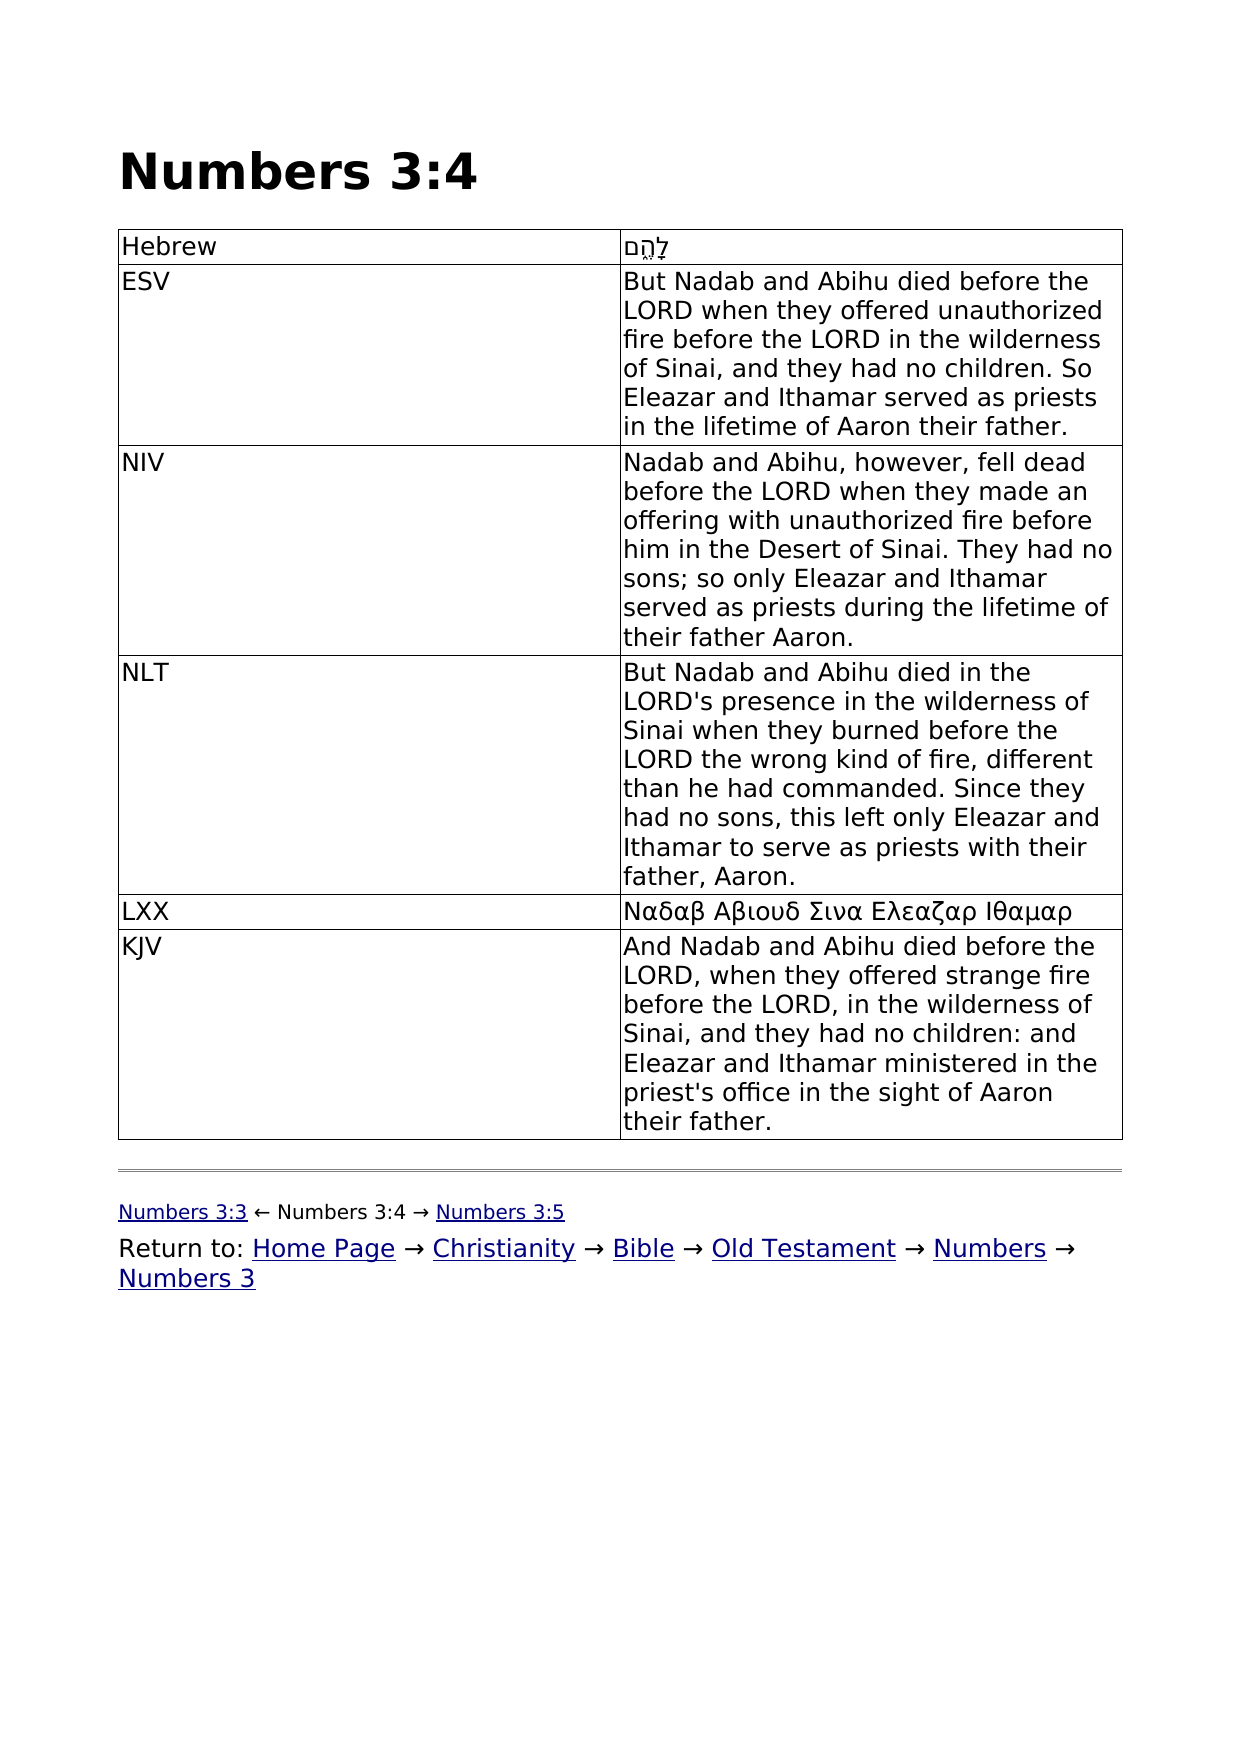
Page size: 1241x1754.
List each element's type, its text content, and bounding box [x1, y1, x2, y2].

text Return to: Home Page → Christianity → Bible → Old Testament → Numbers → Numbers 3 [118, 1234, 1122, 1293]
table_header Hebrew [119, 230, 620, 264]
text Numbers 3:3 ← Numbers 3:4 → Numbers 3:5 [118, 1201, 1122, 1234]
table_cell Ναδαβ Αβιουδ Σινα Ελεαζαρ Ιθαμαρ [621, 895, 1122, 929]
table_cell And Nadab and Abihu died before the LORD, when they offered strange fire before the LORD, in the wilderness of Sinai, and they had no children: and Eleazar and Ithamar ministered in the priest's office in the sight of Aaron their father. [621, 930, 1122, 1139]
table_cell LXX [119, 895, 620, 929]
table_header לָהֶ֑ם [621, 230, 1122, 264]
table_cell But Nadab and Abihu died before the LORD when they offered unauthorized fire before the LORD in the wilderness of Sinai, and they had no children. So Eleazar and Ithamar served as priests in the lifetime of Aaron their father. [621, 265, 1122, 445]
table_cell NLT [119, 656, 620, 894]
table_cell But Nadab and Abihu died in the LORD's presence in the wilderness of Sinai when they burned before the LORD the wrong kind of fire, different than he had commanded. Since they had no sons, this left only Eleazar and Ithamar to serve as priests with their father, Aaron. [621, 656, 1122, 894]
table_cell NIV [119, 446, 620, 655]
table_cell ESV [119, 265, 620, 445]
subtitle Numbers 3:4 [118, 143, 1122, 201]
table_cell Nadab and Abihu, however, fell dead before the LORD when they made an offering with unauthorized fire before him in the Desert of Sinai. They had no sons; so only Eleazar and Ithamar served as priests during the lifetime of their father Aaron. [621, 446, 1122, 655]
table_cell KJV [119, 930, 620, 1139]
